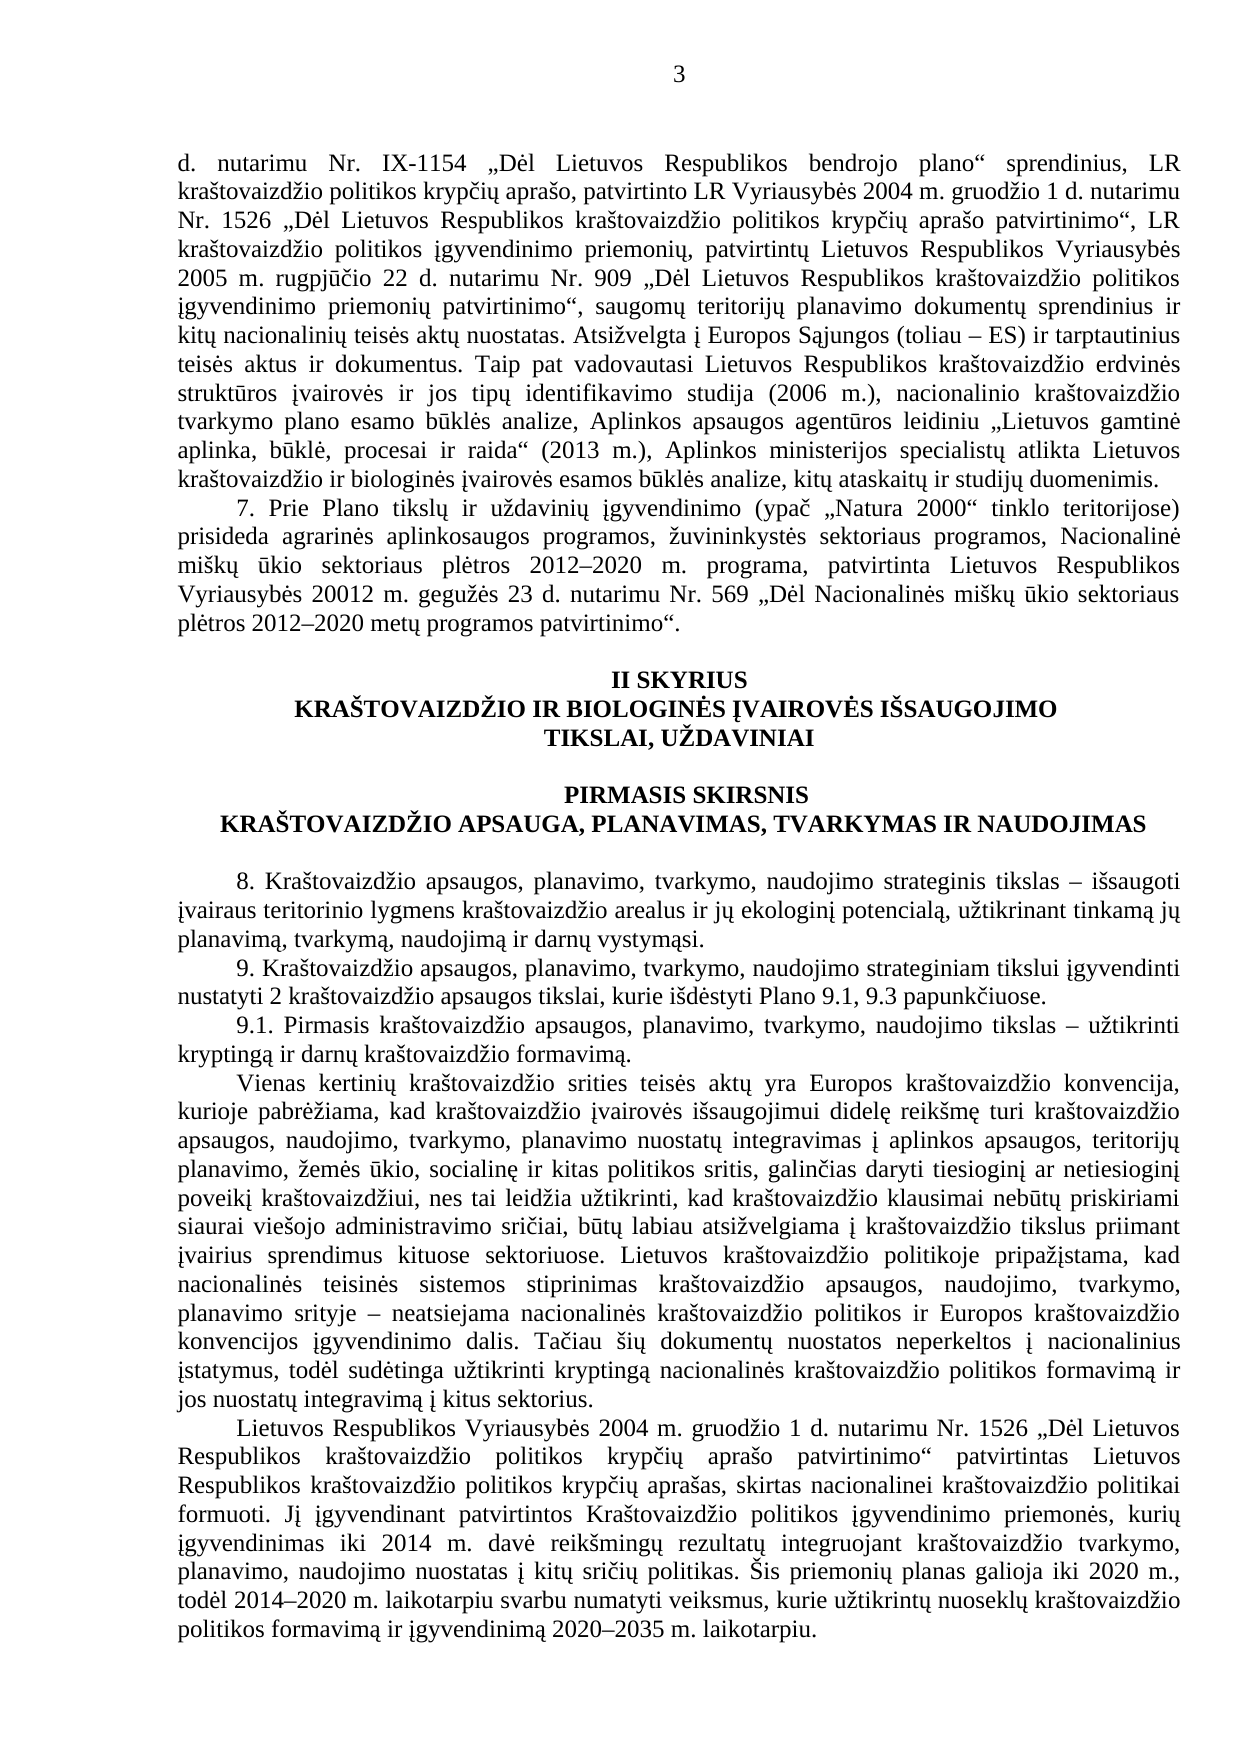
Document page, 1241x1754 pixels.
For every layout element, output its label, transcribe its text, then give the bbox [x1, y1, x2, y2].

text II SKYRIUS [177, 665, 1181, 694]
text KRAŠTOVAIZDŽIO IR BIOLOGINĖS ĮVAIROVĖS IŠSAUGOJIMO [177, 694, 1181, 723]
text 9. Kraštovaizdžio apsaugos, planavimo, tvarkymo, naudojimo strateginiam tikslui įgyvendinti nustatyti 2 kraštovaizdžio apsaugos tikslai, kurie išdėstyti Plano 9.1, 9.3 papunkčiuose. [177, 953, 1181, 1010]
text 7. Prie Plano tikslų ir uždavinių įgyvendinimo (ypač „Natura 2000“ tinklo teritorijose) prisideda agrarinės aplinkosaugos programos, žuvininkystės sektoriaus programos, Nacionalinė miškų ūkio sektoriaus plėtros 2012–2020 m. programa, patvirtinta Lietuvos Respublikos Vyriausybės 20012 m. gegužės 23 d. nutarimu Nr. 569 „Dėl Nacionalinės miškų ūkio sektoriaus plėtros 2012–2020 metų programos patvirtinimo“. [177, 493, 1181, 636]
text PIRMASIS SKIRSNIS [133, 780, 1181, 809]
text KRAŠTOVAIZDŽIO APSAUGA, PLANAVIMAS, TVARKYMAS IR NAUDOJIMAS [133, 809, 1181, 838]
text 9.1. Pirmasis kraštovaizdžio apsaugos, planavimo, tvarkymo, naudojimo tikslas – užtikrinti kryptingą ir darnų kraštovaizdžio formavimą. [177, 1010, 1181, 1068]
text 8. Kraštovaizdžio apsaugos, planavimo, tvarkymo, naudojimo strateginis tikslas – išsaugoti įvairaus teritorinio lygmens kraštovaizdžio arealus ir jų ekologinį potencialą, užtikrinant tinkamą jų planavimą, tvarkymą, naudojimą ir darnų vystymąsi. [177, 866, 1181, 953]
text TIKSLAI, UŽDAVINIAI [177, 723, 1181, 751]
text Vienas kertinių kraštovaizdžio srities teisės aktų yra Europos kraštovaizdžio konvencija, kurioje pabrėžiama, kad kraštovaizdžio įvairovės išsaugojimui didelę reikšmę turi kraštovaizdžio apsaugos, naudojimo, tvarkymo, planavimo nuostatų integravimas į aplinkos apsaugos, teritorijų planavimo, žemės ūkio, socialinę ir kitas politikos sritis, galinčias daryti tiesioginį ar netiesioginį poveikį kraštovaizdžiui, nes tai leidžia užtikrinti, kad kraštovaizdžio klausimai nebūtų priskiriami siaurai viešojo administravimo sričiai, būtų labiau atsižvelgiama į kraštovaizdžio tikslus priimant įvairius sprendimus kituose sektoriuose. Lietuvos kraštovaizdžio politikoje pripažįstama, kad nacionalinės teisinės sistemos stiprinimas kraštovaizdžio apsaugos, naudojimo, tvarkymo, planavimo srityje – neatsiejama nacionalinės kraštovaizdžio politikos ir Europos kraštovaizdžio konvencijos įgyvendinimo dalis. Tačiau šių dokumentų nuostatos neperkeltos į nacionalinius įstatymus, todėl sudėtinga užtikrinti kryptingą nacionalinės kraštovaizdžio politikos formavimą ir jos nuostatų integravimą į kitus sektorius. [177, 1068, 1181, 1413]
text d. nutarimu Nr. IX-1154 „Dėl Lietuvos Respublikos bendrojo plano“ sprendinius, LR kraštovaizdžio politikos krypčių aprašo, patvirtinto LR Vyriausybės 2004 m. gruodžio 1 d. nutarimu Nr. 1526 „Dėl Lietuvos Respublikos kraštovaizdžio politikos krypčių aprašo patvirtinimo“, LR kraštovaizdžio politikos įgyvendinimo priemonių, patvirtintų Lietuvos Respublikos Vyriausybės 2005 m. rugpjūčio 22 d. nutarimu Nr. 909 „Dėl Lietuvos Respublikos kraštovaizdžio politikos įgyvendinimo priemonių patvirtinimo“, saugomų teritorijų planavimo dokumentų sprendinius ir kitų nacionalinių teisės aktų nuostatas. Atsižvelgta į Europos Sąjungos (toliau – ES) ir tarptautinius teisės aktus ir dokumentus. Taip pat vadovautasi Lietuvos Respublikos kraštovaizdžio erdvinės struktūros įvairovės ir jos tipų identifikavimo studija (2006 m.), nacionalinio kraštovaizdžio tvarkymo plano esamo būklės analize, Aplinkos apsaugos agentūros leidiniu „Lietuvos gamtinė aplinka, būklė, procesai ir raida“ (2013 m.), Aplinkos ministerijos specialistų atlikta Lietuvos kraštovaizdžio ir biologinės įvairovės esamos būklės analize, kitų ataskaitų ir studijų duomenimis. [177, 148, 1181, 493]
text Lietuvos Respublikos Vyriausybės 2004 m. gruodžio 1 d. nutarimu Nr. 1526 „Dėl Lietuvos Respublikos kraštovaizdžio politikos krypčių aprašo patvirtinimo“ patvirtintas Lietuvos Respublikos kraštovaizdžio politikos krypčių aprašas, skirtas nacionalinei kraštovaizdžio politikai formuoti. Jį įgyvendinant patvirtintos Kraštovaizdžio politikos įgyvendinimo priemonės, kurių įgyvendinimas iki 2014 m. davė reikšmingų rezultatų integruojant kraštovaizdžio tvarkymo, planavimo, naudojimo nuostatas į kitų sričių politikas. Šis priemonių planas galioja iki 2020 m., todėl 2014–2020 m. laikotarpiu svarbu numatyti veiksmus, kurie užtikrintų nuoseklų kraštovaizdžio politikos formavimą ir įgyvendinimą 2020–2035 m. laikotarpiu. [177, 1413, 1181, 1643]
